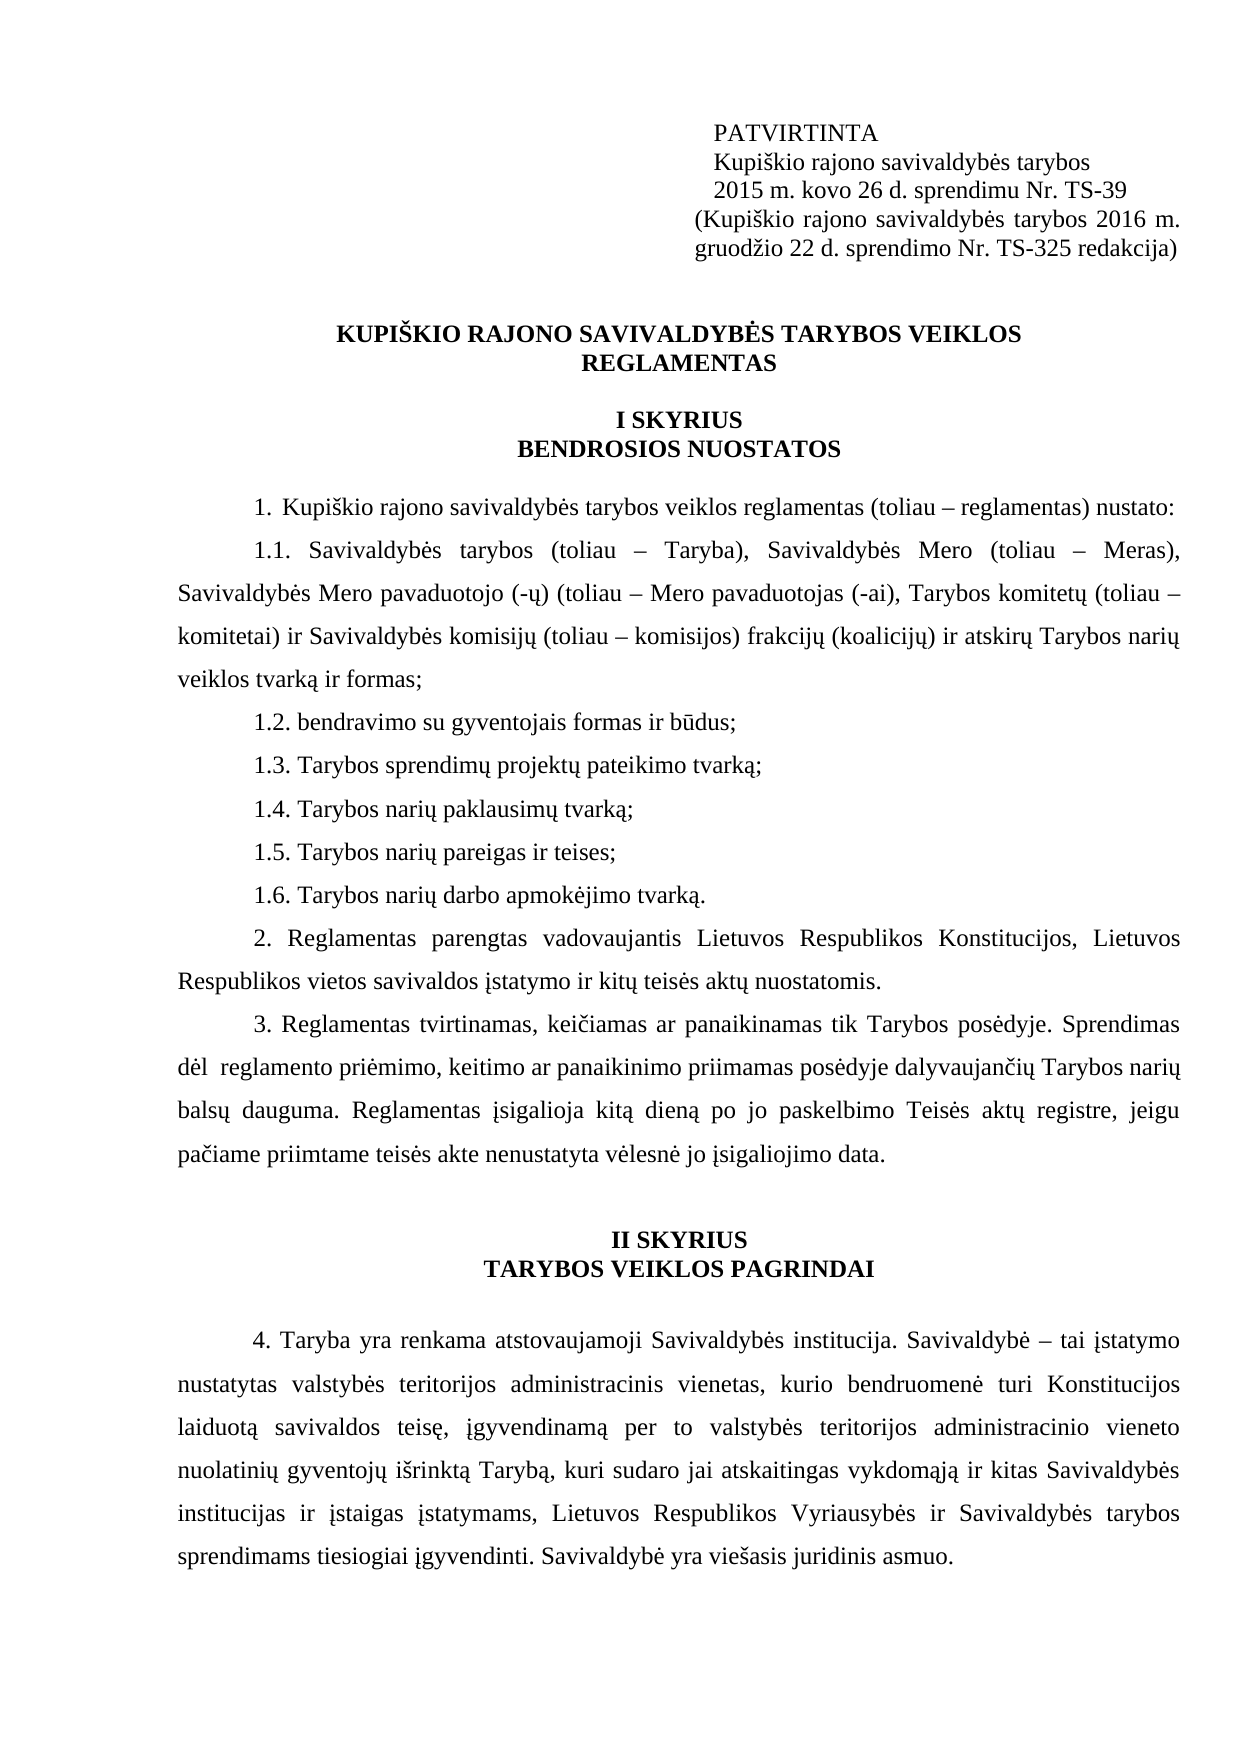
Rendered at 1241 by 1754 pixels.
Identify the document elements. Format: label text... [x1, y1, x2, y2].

text II SKYRIUS [177, 1225, 1181, 1254]
text 1.3. Tarybos sprendimų projektų pateikimo tvarką; [177, 751, 1181, 779]
text TARYBOS VEIKLOS PAGRINDAI [177, 1254, 1181, 1282]
text 2. Reglamentas parengtas vadovaujantis Lietuvos Respublikos Konstitucijos, Lietuvos Respublikos vietos savivaldos įstatymo ir kitų teisės aktų nuostatomis. [177, 923, 1181, 995]
text 1.6. Tarybos narių darbo apmokėjimo tvarką. [177, 880, 1181, 909]
text REGLAMENTAS [177, 348, 1181, 377]
text (Kupiškio rajono savivaldybės tarybos 2016 m. gruodžio 22 d. sprendimo Nr. TS-325 redakcija) [694, 204, 1181, 262]
text 1.5. Tarybos narių pareigas ir teises; [177, 837, 1181, 866]
text 4. Taryba yra renkama atstovaujamoji Savivaldybės institucija. Savivaldybė – tai įstatymo nustatytas valstybės teritorijos administracinis vienetas, kurio bendruomenė turi Konstitucijos laiduotą savivaldos teisę, įgyvendinamą per to valstybės teritorijos administracinio vieneto nuolatinių gyventojų išrinktą Tarybą, kuri sudaro jai atskaitingas vykdomąją ir kitas Savivaldybės institucijas ir įstaigas įstatymams, Lietuvos Respublikos Vyriausybės ir Savivaldybės tarybos sprendimams tiesiogiai įgyvendinti. Savivaldybė yra viešasis juridinis asmuo. [177, 1326, 1181, 1570]
text KUPIŠKIO RAJONO SAVIVALDYBĖS TARYBOS VEIKLOS [177, 319, 1181, 348]
text BENDROSIOS NUOSTATOS [177, 434, 1181, 463]
text 2015 m. kovo 26 d. sprendimu Nr. TS-39 [177, 176, 1181, 204]
text 1.4. Tarybos narių paklausimų tvarką; [177, 794, 1181, 822]
text 1. Kupiškio rajono savivaldybės tarybos veiklos reglamentas (toliau – reglamentas) nustato: [177, 492, 1181, 521]
text PATVIRTINTA [177, 118, 1181, 147]
text Kupiškio rajono savivaldybės tarybos [177, 147, 1181, 176]
text 1.2. bendravimo su gyventojais formas ir būdus; [177, 707, 1181, 736]
text 1.1. Savivaldybės tarybos (toliau – Taryba), Savivaldybės Mero (toliau – Meras), Savivaldybės Mero pavaduotojo (-ų) (toliau – Mero pavaduotojas (-ai), Tarybos komitetų (toliau – komitetai) ir Savivaldybės komisijų (toliau – komisijos) frakcijų (koalicijų) ir atskirų Tarybos narių veiklos tvarką ir formas; [177, 535, 1181, 693]
text 3. Reglamentas tvirtinamas, keičiamas ar panaikinamas tik Tarybos posėdyje. Sprendimas dėl reglamento priėmimo, keitimo ar panaikinimo priimamas posėdyje dalyvaujančių Tarybos narių balsų dauguma. Reglamentas įsigalioja kitą dieną po jo paskelbimo Teisės aktų registre, jeigu pačiame priimtame teisės akte nenustatyta vėlesnė jo įsigaliojimo data. [177, 1009, 1181, 1167]
text I SKYRIUS [177, 406, 1181, 434]
